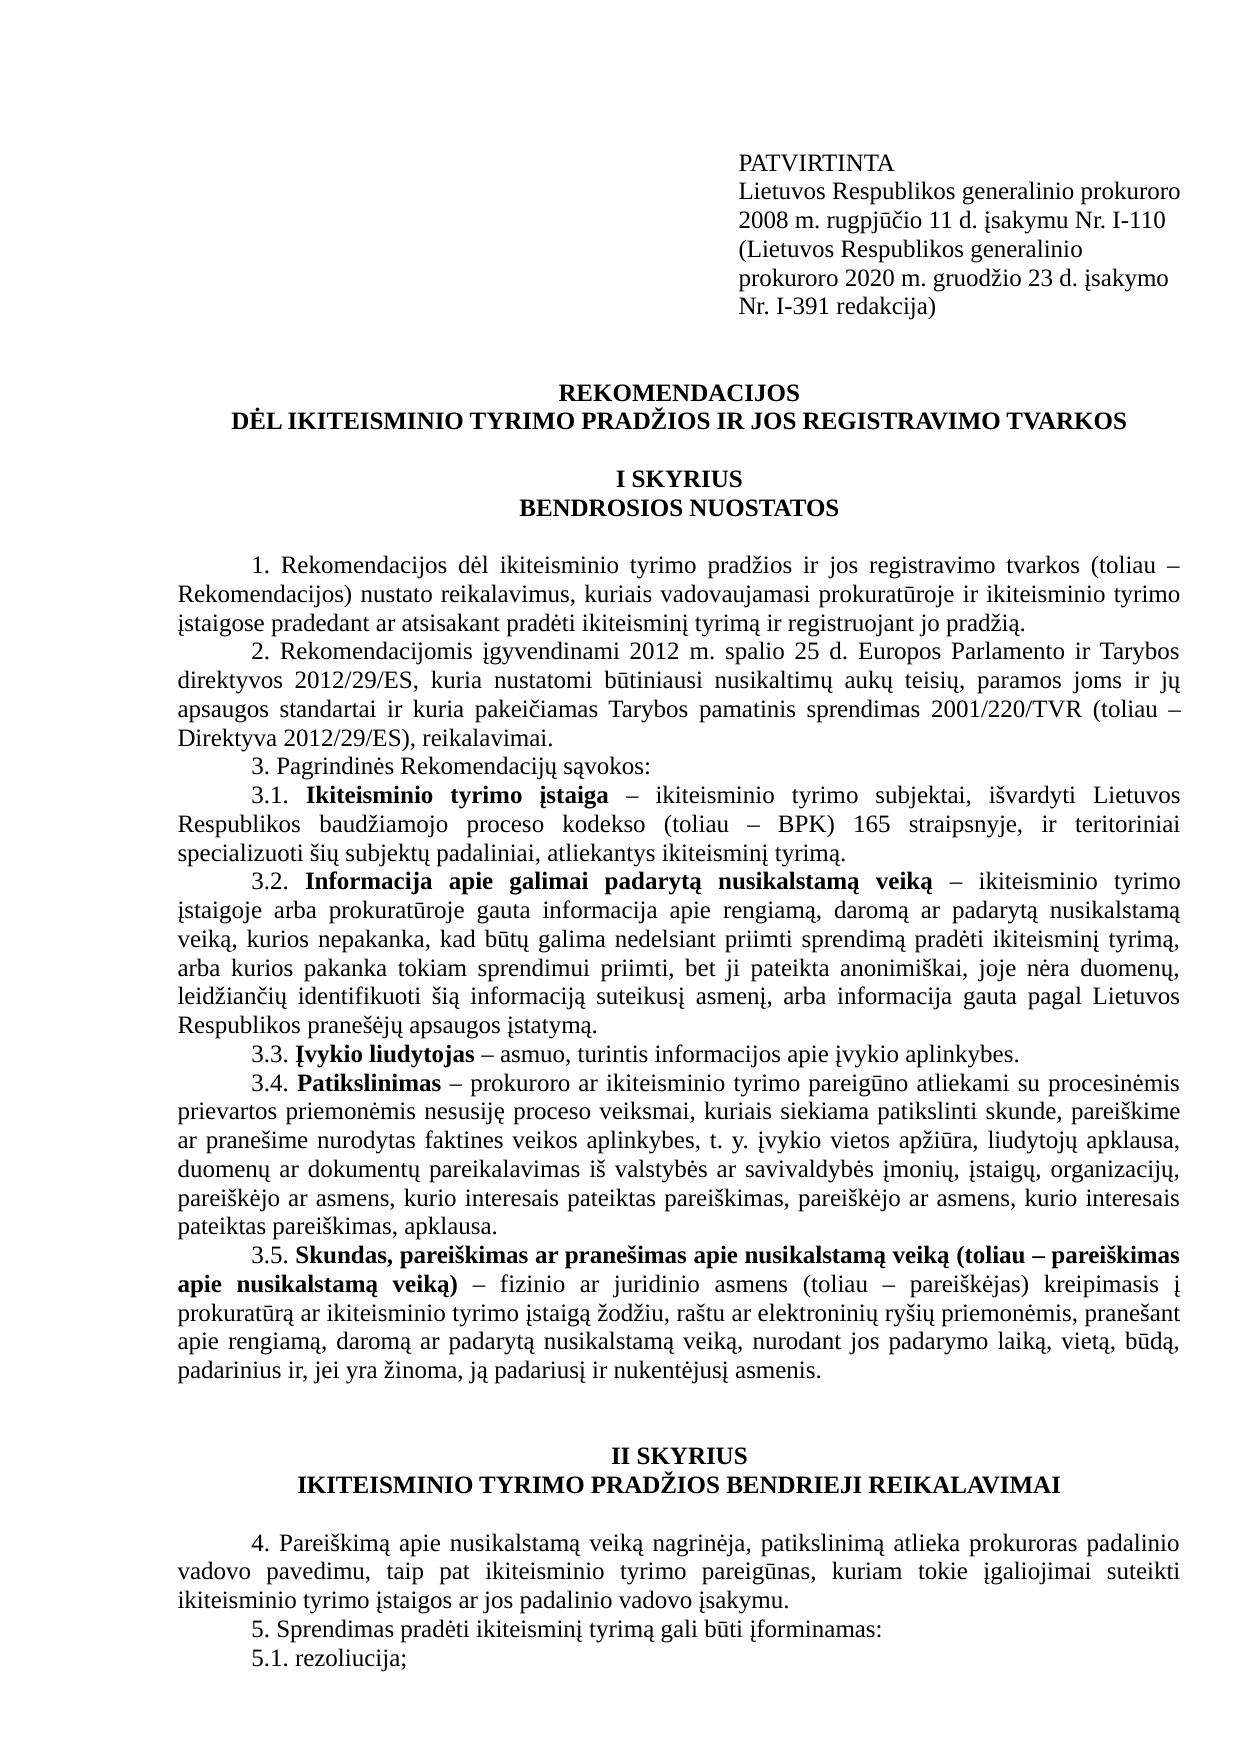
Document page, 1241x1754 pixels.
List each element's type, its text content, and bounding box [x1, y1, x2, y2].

text PATVIRTINTA [738, 148, 1181, 176]
text II SKYRIUS [177, 1441, 1181, 1470]
text 3.3. Įvykio liudytojas – asmuo, turintis informacijos apie įvykio aplinkybes. [177, 1039, 1181, 1068]
text 5.1. rezoliucija; [177, 1643, 1181, 1671]
text REKOMENDACIJOS [177, 378, 1181, 406]
text Lietuvos Respublikos generalinio prokuroro [738, 176, 1181, 205]
text I SKYRIUS [177, 464, 1181, 493]
text BENDROSIOS NUOSTATOS [177, 493, 1181, 521]
text Nr. I-391 redakcija) [738, 291, 1181, 320]
text 1. Rekomendacijos dėl ikiteisminio tyrimo pradžios ir jos registravimo tvarkos (toliau – Rekomendacijos) nustato reikalavimus, kuriais vadovaujamasi prokuratūroje ir ikiteisminio tyrimo įstaigose pradedant ar atsisakant pradėti ikiteisminį tyrimą ir registruojant jo pradžią. [177, 550, 1181, 636]
text prokuroro 2020 m. gruodžio 23 d. įsakymo [738, 263, 1181, 291]
text IKITEISMINIO TYRIMO PRADŽIOS BENDRIEJI REIKALAVIMAI [177, 1470, 1181, 1499]
text DĖL IKITEISMINIO TYRIMO PRADŽIOS IR JOS REGISTRAVIMO TVARKOS [177, 406, 1181, 435]
text 3. Pagrindinės Rekomendacijų sąvokos: [177, 751, 1181, 780]
text 2008 m. rugpjūčio 11 d. įsakymu Nr. I-110 [738, 205, 1181, 234]
text 2. Rekomendacijomis įgyvendinami 2012 m. spalio 25 d. Europos Parlamento ir Tarybos direktyvos 2012/29/ES, kuria nustatomi būtiniausi nusikaltimų aukų teisių, paramos joms ir jų apsaugos standartai ir kuria pakeičiamas Tarybos pamatinis sprendimas 2001/220/TVR (toliau – Direktyva 2012/29/ES), reikalavimai. [177, 636, 1181, 751]
text 3.1. Ikiteisminio tyrimo įstaiga – ikiteisminio tyrimo subjektai, išvardyti Lietuvos Respublikos baudžiamojo proceso kodekso (toliau – BPK) 165 straipsnyje, ir teritoriniai specializuoti šių subjektų padaliniai, atliekantys ikiteisminį tyrimą. [177, 780, 1181, 866]
text 3.2. Informacija apie galimai padarytą nusikalstamą veiką – ikiteisminio tyrimo įstaigoje arba prokuratūroje gauta informacija apie rengiamą, daromą ar padarytą nusikalstamą veiką, kurios nepakanka, kad būtų galima nedelsiant priimti sprendimą pradėti ikiteisminį tyrimą, arba kurios pakanka tokiam sprendimui priimti, bet ji pateikta anonimiškai, joje nėra duomenų, leidžiančių identifikuoti šią informaciją suteikusį asmenį, arba informacija gauta pagal Lietuvos Respublikos pranešėjų apsaugos įstatymą. [177, 866, 1181, 1039]
text (Lietuvos Respublikos generalinio [738, 234, 1181, 263]
text 3.5. Skundas, pareiškimas ar pranešimas apie nusikalstamą veiką (toliau – pareiškimas apie nusikalstamą veiką) – fizinio ar juridinio asmens (toliau – pareiškėjas) kreipimasis į prokuratūrą ar ikiteisminio tyrimo įstaigą žodžiu, raštu ar elektroninių ryšių priemonėmis, pranešant apie rengiamą, daromą ar padarytą nusikalstamą veiką, nurodant jos padarymo laiką, vietą, būdą, padarinius ir, jei yra žinoma, ją padariusį ir nukentėjusį asmenis. [177, 1240, 1181, 1384]
text 3.4. Patikslinimas – prokuroro ar ikiteisminio tyrimo pareigūno atliekami su procesinėmis prievartos priemonėmis nesusiję proceso veiksmai, kuriais siekiama patikslinti skunde, pareiškime ar pranešime nurodytas faktines veikos aplinkybes, t. y. įvykio vietos apžiūra, liudytojų apklausa, duomenų ar dokumentų pareikalavimas iš valstybės ar savivaldybės įmonių, įstaigų, organizacijų, pareiškėjo ar asmens, kurio interesais pateiktas pareiškimas, pareiškėjo ar asmens, kurio interesais pateiktas pareiškimas, apklausa. [177, 1068, 1181, 1240]
text 5. Sprendimas pradėti ikiteisminį tyrimą gali būti įforminamas: [177, 1614, 1181, 1643]
text 4. Pareiškimą apie nusikalstamą veiką nagrinėja, patikslinimą atlieka prokuroras padalinio vadovo pavedimu, taip pat ikiteisminio tyrimo pareigūnas, kuriam tokie įgaliojimai suteikti ikiteisminio tyrimo įstaigos ar jos padalinio vadovo įsakymu. [177, 1528, 1181, 1614]
